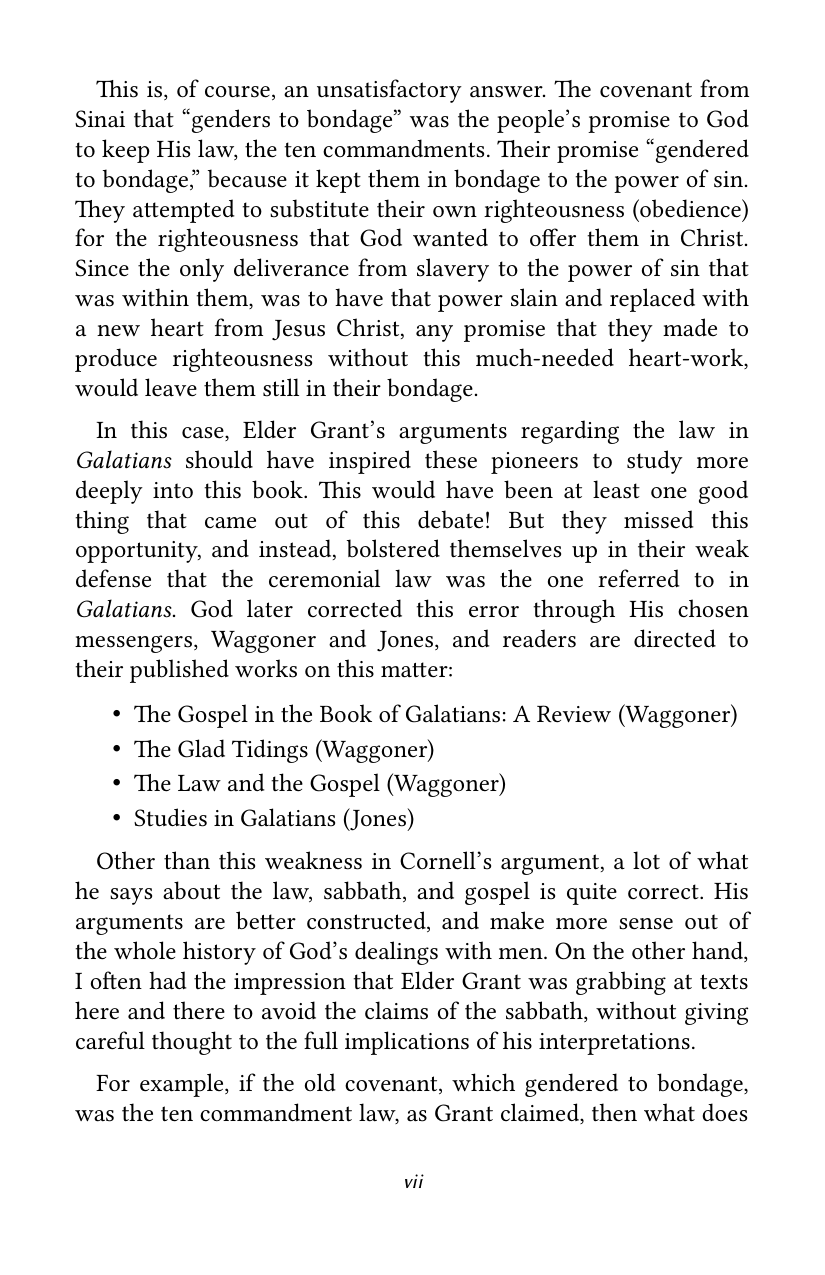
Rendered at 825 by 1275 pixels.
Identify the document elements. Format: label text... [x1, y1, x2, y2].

text Other than this weakness in Cornell’s argument, a lot of what he says about the law, sabbath, and gospel is quite correct. His arguments are better constructed, and make more sense out of the whole history of God’s dealings with men. On the other hand, I often had the impression that Elder Grant was grabbing at texts here and there to avoid the claims of the sabbath, without giving careful thought to the full implications of his interpretations. [75, 847, 750, 1055]
list Studies in Galatians (Jones) [112, 804, 750, 832]
list The Law and the Gospel (Waggoner) [112, 769, 750, 798]
list The Glad Tidings (Waggoner) [112, 734, 750, 763]
list The Gospel in the Book of Galatians: A Review (Waggoner) [112, 700, 750, 728]
text In this case, Elder Grant’s arguments regarding the law in Galatians should have inspired these pioneers to study more deeply into this book. This would have been at least one good thing that came out of this debate! But they missed this opportunity, and instead, bolstered themselves up in their weak defense that the ceremonial law was the one referred to in Galatians. God later corrected this error through His chosen messengers, Waggoner and Jones, and readers are directed to their published works on this matter: [75, 416, 750, 684]
text This is, of course, an unsatisfactory answer. The covenant from Sinai that “genders to bondage” was the people’s promise to God to keep His law, the ten commandments. Their promise “gendered to bondage,” because it kept them in bondage to the power of sin. They attempted to substitute their own righteousness (obedience) for the righteousness that God wanted to offer them in Christ. Since the only deliverance from slavery to the power of sin that was within them, was to have that power slain and replaced with a new heart from Jesus Christ, any promise that they made to produce righteousness without this much-needed heart-work, would leave them still in their bondage. [75, 75, 750, 402]
text For example, if the old covenant, which gendered to bondage, was the ten commandment law, as Grant claimed, then what does [75, 1069, 750, 1127]
